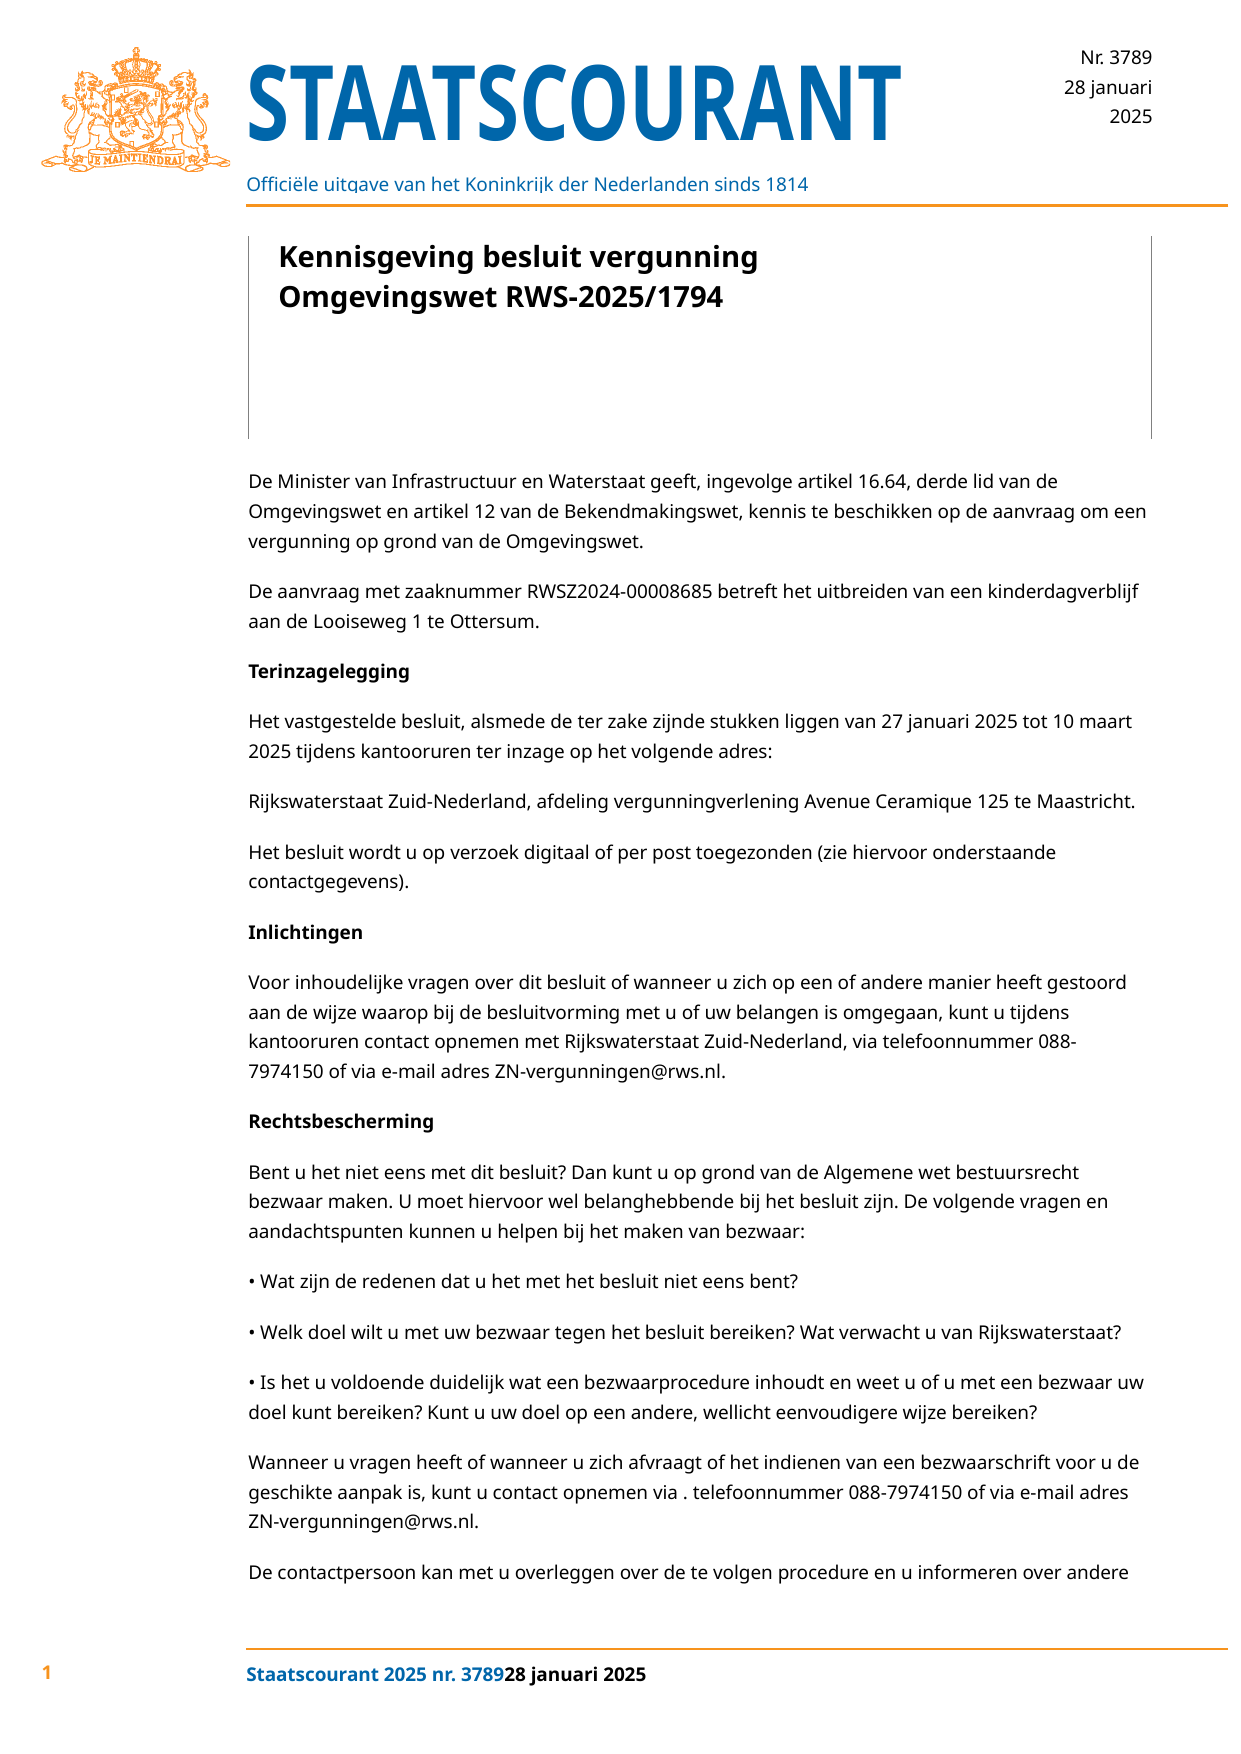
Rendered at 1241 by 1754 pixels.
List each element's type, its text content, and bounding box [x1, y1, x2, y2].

text Inlichtingen [248, 919, 1152, 945]
text • Is het u voldoende duidelijk wat een bezwaarprocedure inhoudt en weet u of u met een bezwaar uw doel kunt bereiken? Kunt u uw doel op een andere, wellicht eenvoudigere wijze bereiken? [248, 1369, 1152, 1425]
text De Minister van Infrastructuur en Waterstaat geeft, ingevolge artikel 16.64, derde lid van de Omgevingswet en artikel 12 van de Bekendmakingswet, kennis te beschikken op de aanvraag om een vergunning op grond van de Omgevingswet. [248, 469, 1152, 553]
text Terinzagelegging [248, 658, 1152, 684]
text Bent u het niet eens met dit besluit? Dan kunt u op grond van de Algemene wet bestuursrecht bezwaar maken. U moet hiervoor wel belanghebbende bij het besluit zijn. De volgende vragen en aandachtspunten kunnen u helpen bij het maken van bezwaar: [248, 1159, 1152, 1244]
text Wanneer u vragen heeft of wanneer u zich afvraagt of het indienen van een bezwaarschrift voor u de geschikte aanpak is, kunt u contact opnemen via . telefoonnummer 088-7974150 of via e-mail adres ZN-vergunningen@rws.nl. [248, 1449, 1152, 1534]
text Het vastgestelde besluit, alsmede de ter zake zijnde stukken liggen van 27 januari 2025 tot 10 maart 2025 tijdens kantooruren ter inzage op het volgende adres: [248, 709, 1152, 764]
picture [41, 47, 231, 172]
text Het besluit wordt u op verzoek digitaal of per post toegezonden (zie hiervoor onderstaande contactgegevens). [248, 839, 1152, 894]
text De aanvraag met zaaknummer RWSZ2024-00008685 betreft het uitbreiden van een kinderdagverblijf aan de Looiseweg 1 te Ottersum. [248, 578, 1152, 633]
text Rijkswaterstaat Zuid-Nederland, afdeling vergunningverlening Avenue Ceramique 125 te Maastricht. [248, 789, 1152, 814]
table_header [850, 236, 912, 413]
text • Wat zijn de redenen dat u het met het besluit niet eens bent? [248, 1269, 1152, 1294]
table_header Kennisgeving besluit vergunning Omgevingswet RWS-2025/1794 [249, 236, 850, 439]
table_header [1090, 236, 1151, 413]
text De contactpersoon kan met u overleggen over de te volgen procedure en u informeren over andere [248, 1559, 1152, 1585]
text Voor inhoudelijke vragen over dit besluit of wanneer u zich op een of andere manier heeft gestoord aan de wijze waarop bij de besluitvorming met u of uw belangen is omgegaan, kunt u tijdens kantooruren contact opnemen met Rijkswaterstaat Zuid-Nederland, via telefoonnummer 088-7974150 of via e-mail adres ZN-vergunningen@rws.nl. [248, 969, 1152, 1084]
picture [912, 236, 1090, 414]
table_header [850, 414, 1151, 439]
text • Welk doel wilt u met uw bezwaar tegen het besluit bereiken? Wat verwacht u van Rijkswaterstaat? [248, 1319, 1152, 1345]
text Rechtsbescherming [248, 1109, 1152, 1134]
